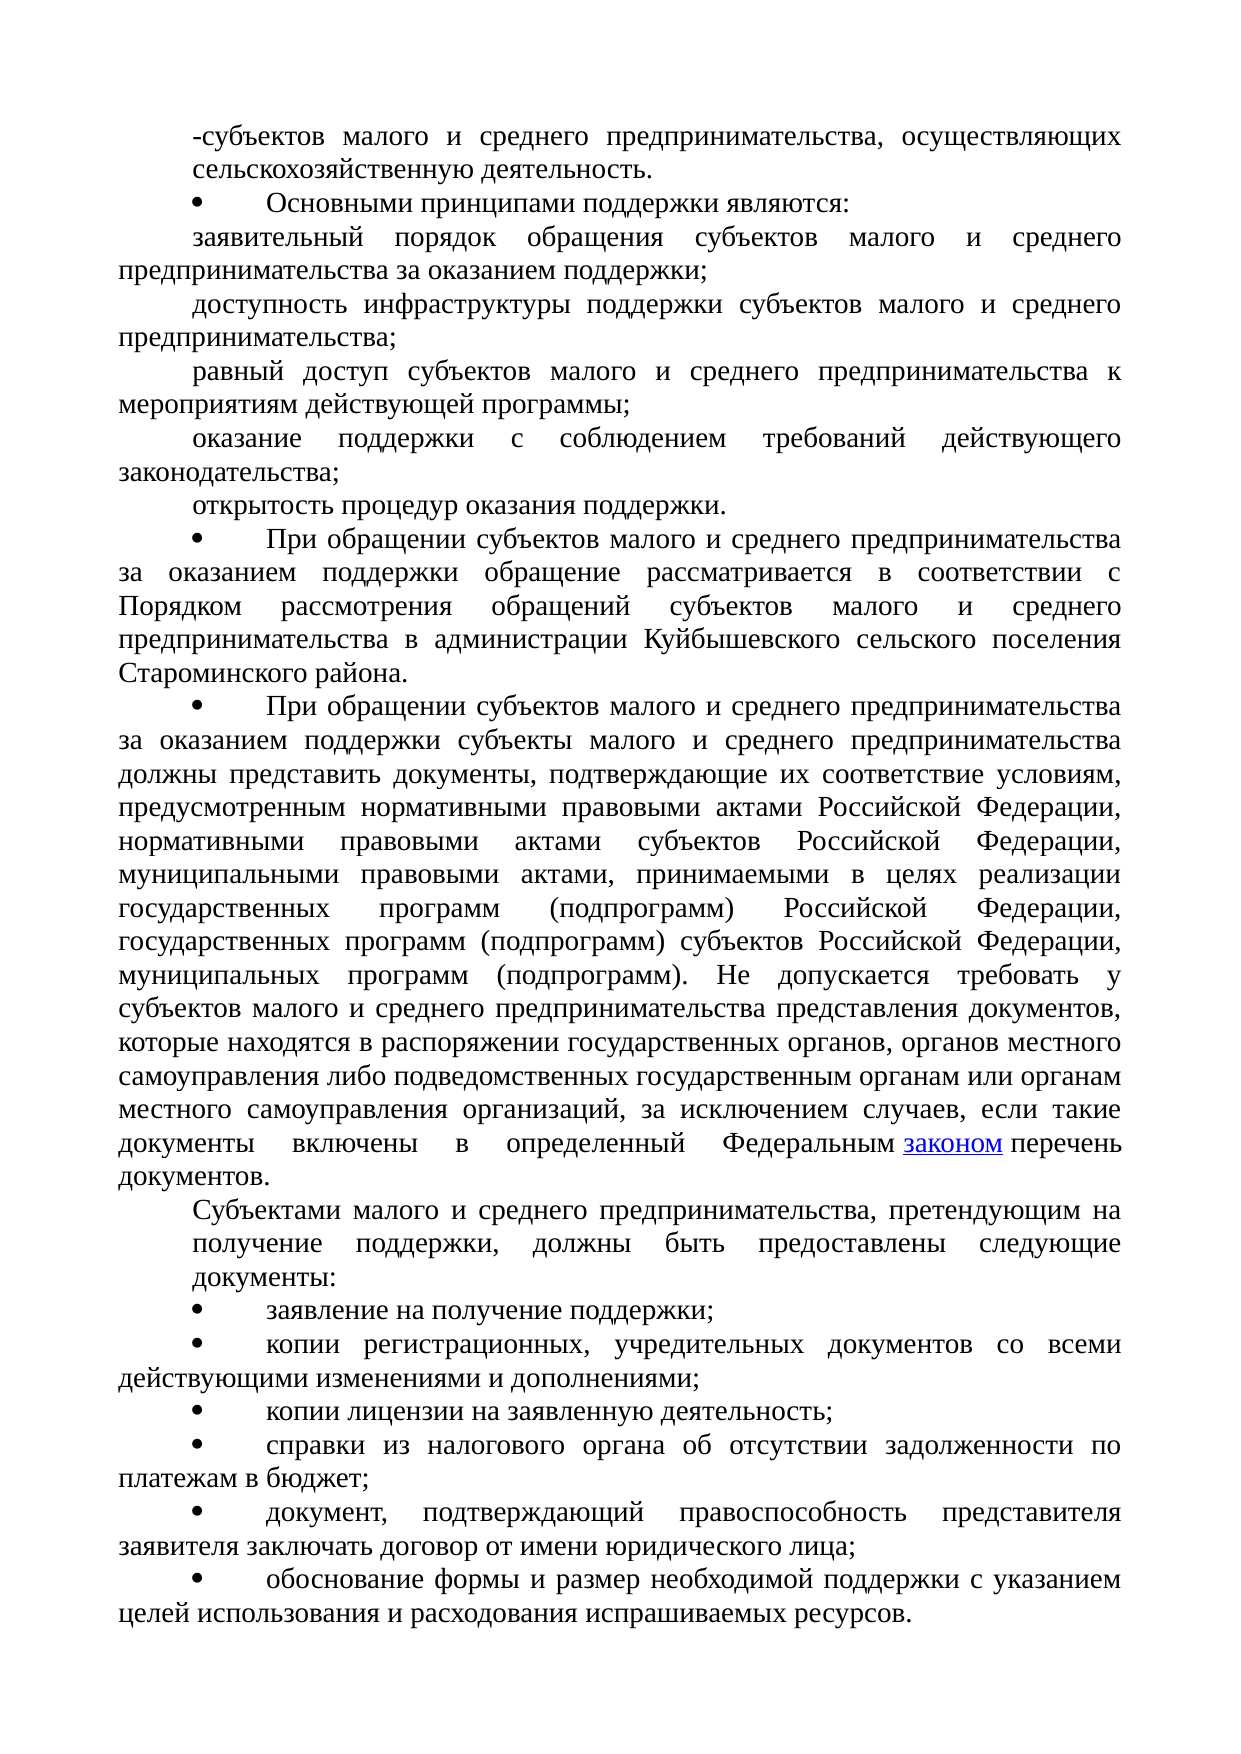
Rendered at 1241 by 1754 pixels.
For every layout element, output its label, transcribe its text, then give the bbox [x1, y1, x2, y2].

list заявление на получение поддержки; [118, 1292, 1122, 1326]
list копии регистрационных, учредительных документов со всеми действующими изменениями и дополнениями; [118, 1326, 1122, 1393]
text открытость процедур оказания поддержки. [118, 487, 1122, 521]
list документ, подтверждающий правоспособность представителя заявителя заключать договор от имени юридического лица; [118, 1494, 1122, 1561]
list При обращении субъектов малого и среднего предпринимательства за оказанием поддержки обращение рассматривается в соответствии с Порядком рассмотрения обращений субъектов малого и среднего предпринимательства в администрации Куйбышевского сельского поселения Староминского района. [118, 521, 1122, 688]
text оказание поддержки с соблюдением требований действующего законодательства; [118, 420, 1122, 487]
text заявительный порядок обращения субъектов малого и среднего предпринимательства за оказанием поддержки; [118, 219, 1122, 286]
list обоснование формы и размер необходимой поддержки с указанием целей использования и расходования испрашиваемых ресурсов. [118, 1561, 1122, 1628]
text равный доступ субъектов малого и среднего предпринимательства к мероприятиям действующей программы; [118, 353, 1122, 420]
list При обращении субъектов малого и среднего предпринимательства за оказанием поддержки субъекты малого и среднего предпринимательства должны представить документы, подтверждающие их соответствие условиям, предусмотренным нормативными правовыми актами Российской Федерации, нормативными правовыми актами субъектов Российской Федерации, муниципальными правовыми актами, принимаемыми в целях реализации государственных программ (подпрограмм) Российской Федерации, государственных программ (подпрограмм) субъектов Российской Федерации, муниципальных программ (подпрограмм). Не допускается требовать у субъектов малого и среднего предпринимательства представления документов, которые находятся в распоряжении государственных органов, органов местного самоуправления либо подведомственных государственным органам или органам местного самоуправления организаций, за исключением случаев, если такие документы включены в определенный Федеральным законом перечень документов. [118, 688, 1122, 1192]
list копии лицензии на заявленную деятельность; [118, 1393, 1122, 1427]
text доступность инфраструктуры поддержки субъектов малого и среднего предпринимательства; [118, 286, 1122, 353]
text -субъектов малого и среднего предпринимательства, осуществляющих сельскохозяйственную деятельность. [192, 118, 1122, 185]
text Субъектами малого и среднего предпринимательства, претендующим на получение поддержки, должны быть предоставлены следующие документы: [192, 1192, 1122, 1292]
list Основными принципами поддержки являются: [118, 185, 1122, 219]
list справки из налогового органа об отсутствии задолженности по платежам в бюджет; [118, 1427, 1122, 1494]
